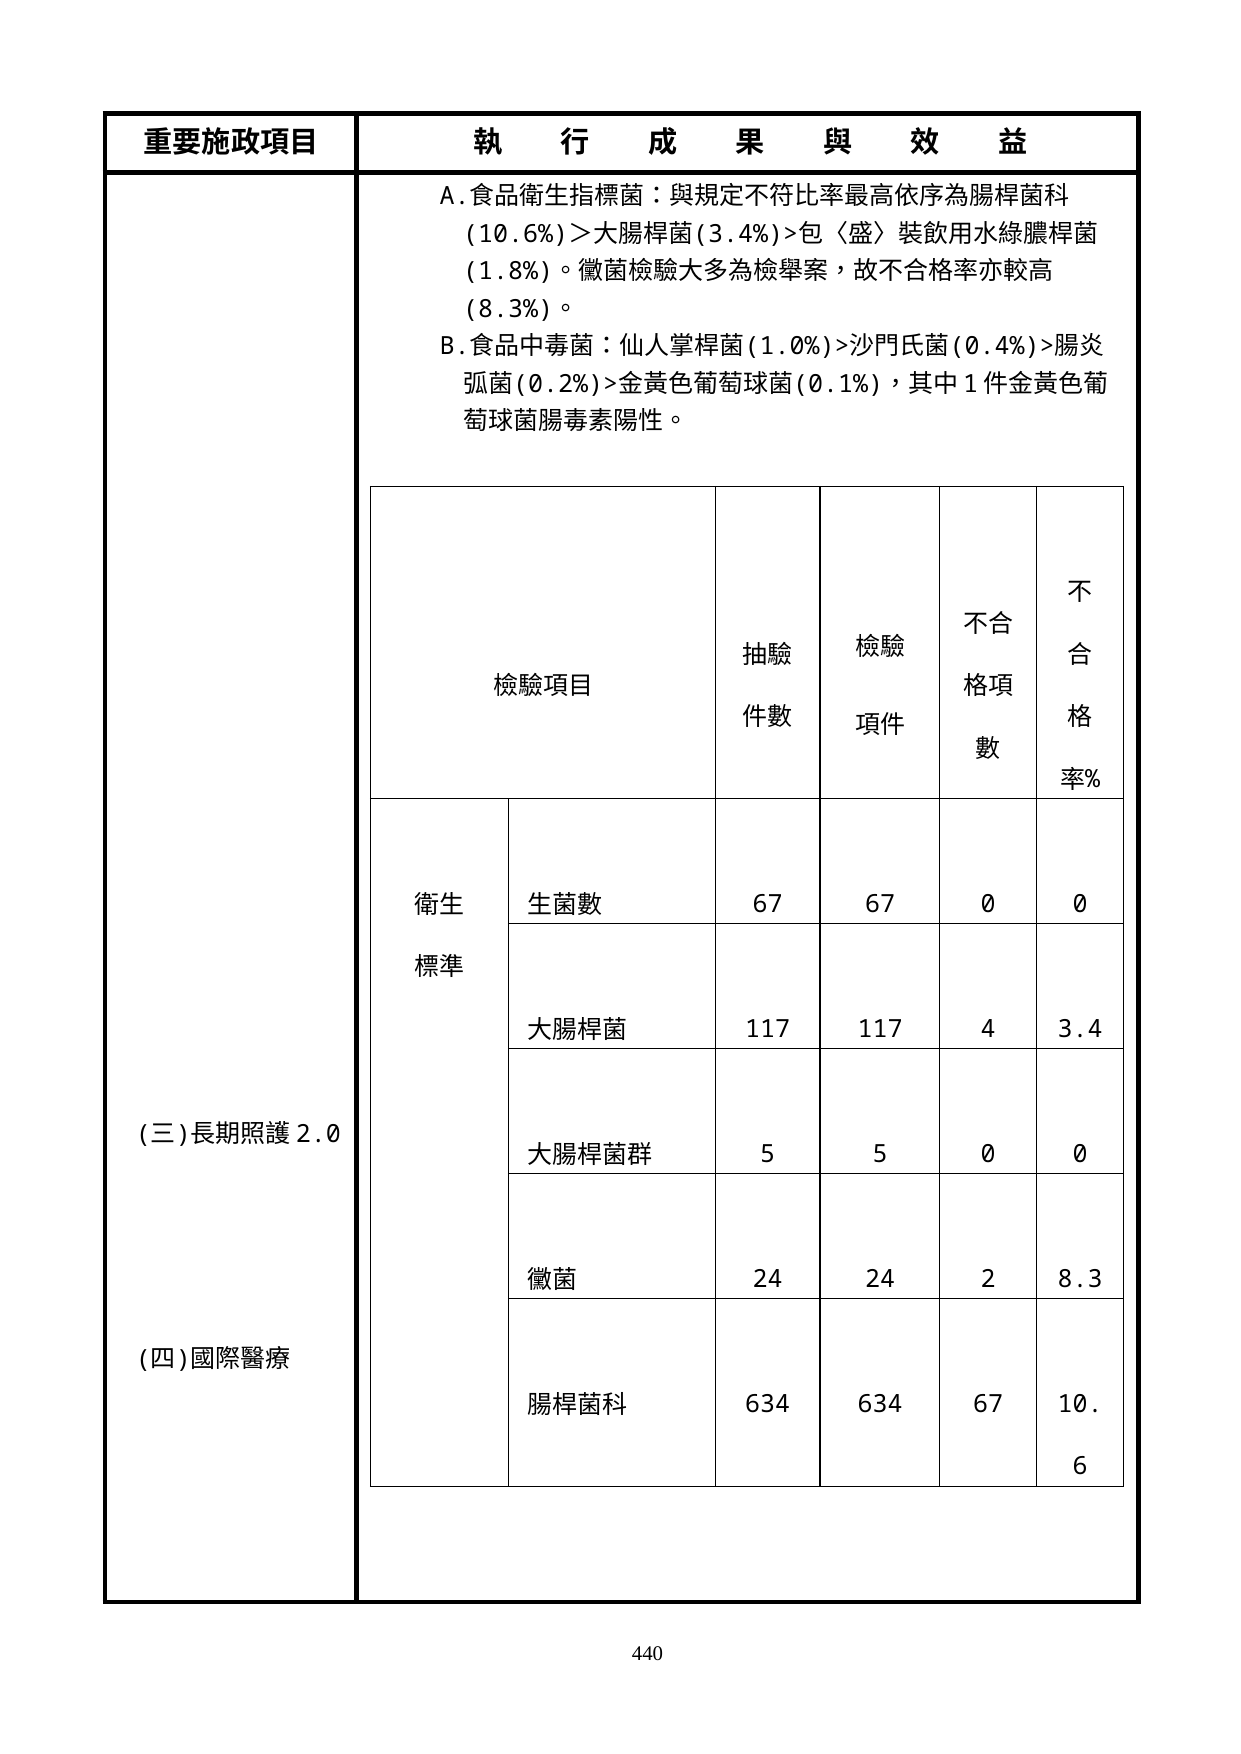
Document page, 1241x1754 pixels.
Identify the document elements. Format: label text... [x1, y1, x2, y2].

table_cell 衛生 標準 [371, 799, 508, 1486]
table_cell 8.3 [1037, 1174, 1123, 1298]
table_cell 4 [940, 924, 1036, 1048]
table_cell 117 [821, 924, 939, 1048]
table_cell 腸桿菌科 [509, 1299, 715, 1486]
table_cell 2 [940, 1174, 1036, 1298]
table_header 不合格項數 [940, 487, 1036, 798]
table_cell 5 [821, 1049, 939, 1173]
table_cell 3.4 [1037, 924, 1123, 1048]
table_cell 0 [940, 799, 1036, 923]
table_cell 大腸桿菌群 [509, 1049, 715, 1173]
table_cell 67 [716, 799, 819, 923]
table_cell 0 [1037, 1049, 1123, 1173]
table_header 不合格率% [1037, 487, 1123, 798]
table_header 重要施政項目 [107, 116, 354, 170]
table_cell 生菌數 [509, 799, 715, 923]
table_cell 67 [821, 799, 939, 923]
table_cell 117 [716, 924, 819, 1048]
table_cell 10.6 [1037, 1299, 1123, 1486]
table_header 執 行 成 果 與 效 益 [359, 116, 1136, 170]
table_cell 黴菌 [509, 1174, 715, 1298]
table_cell 0 [940, 1049, 1036, 1173]
table_header 檢驗 項件 [821, 487, 939, 798]
table_cell (三)長期照護2.0 (四)國際醫療 [107, 175, 354, 1599]
table_cell 0 [1037, 799, 1123, 923]
table_cell 634 [821, 1299, 939, 1486]
table_cell 67 [940, 1299, 1036, 1486]
table_cell 大腸桿菌 [509, 924, 715, 1048]
table_cell 24 [716, 1174, 819, 1298]
table_header 抽驗 件數 [716, 487, 819, 798]
table_cell A.食品衛生指標菌：與規定不符比率最高依序為腸桿菌科(10.6%)＞大腸桿菌(3.4%)>包〈盛〉裝飲用水綠膿桿菌(1.8%)。黴菌檢驗大多為檢舉案，故不合格率亦較高(8.3%)。 B.食品中毒菌：仙人掌桿菌(1.0%)>沙門氏菌(0.4%)>腸炎弧菌(0.2%)>金黃色葡萄球菌(0.1%)，其中1件金黃色葡萄球菌腸毒素陽性。 [359, 175, 1136, 1599]
table_header 檢驗項目 [371, 487, 715, 798]
table_cell 5 [716, 1049, 819, 1173]
table_cell 634 [716, 1299, 819, 1486]
table_cell 24 [821, 1174, 939, 1298]
